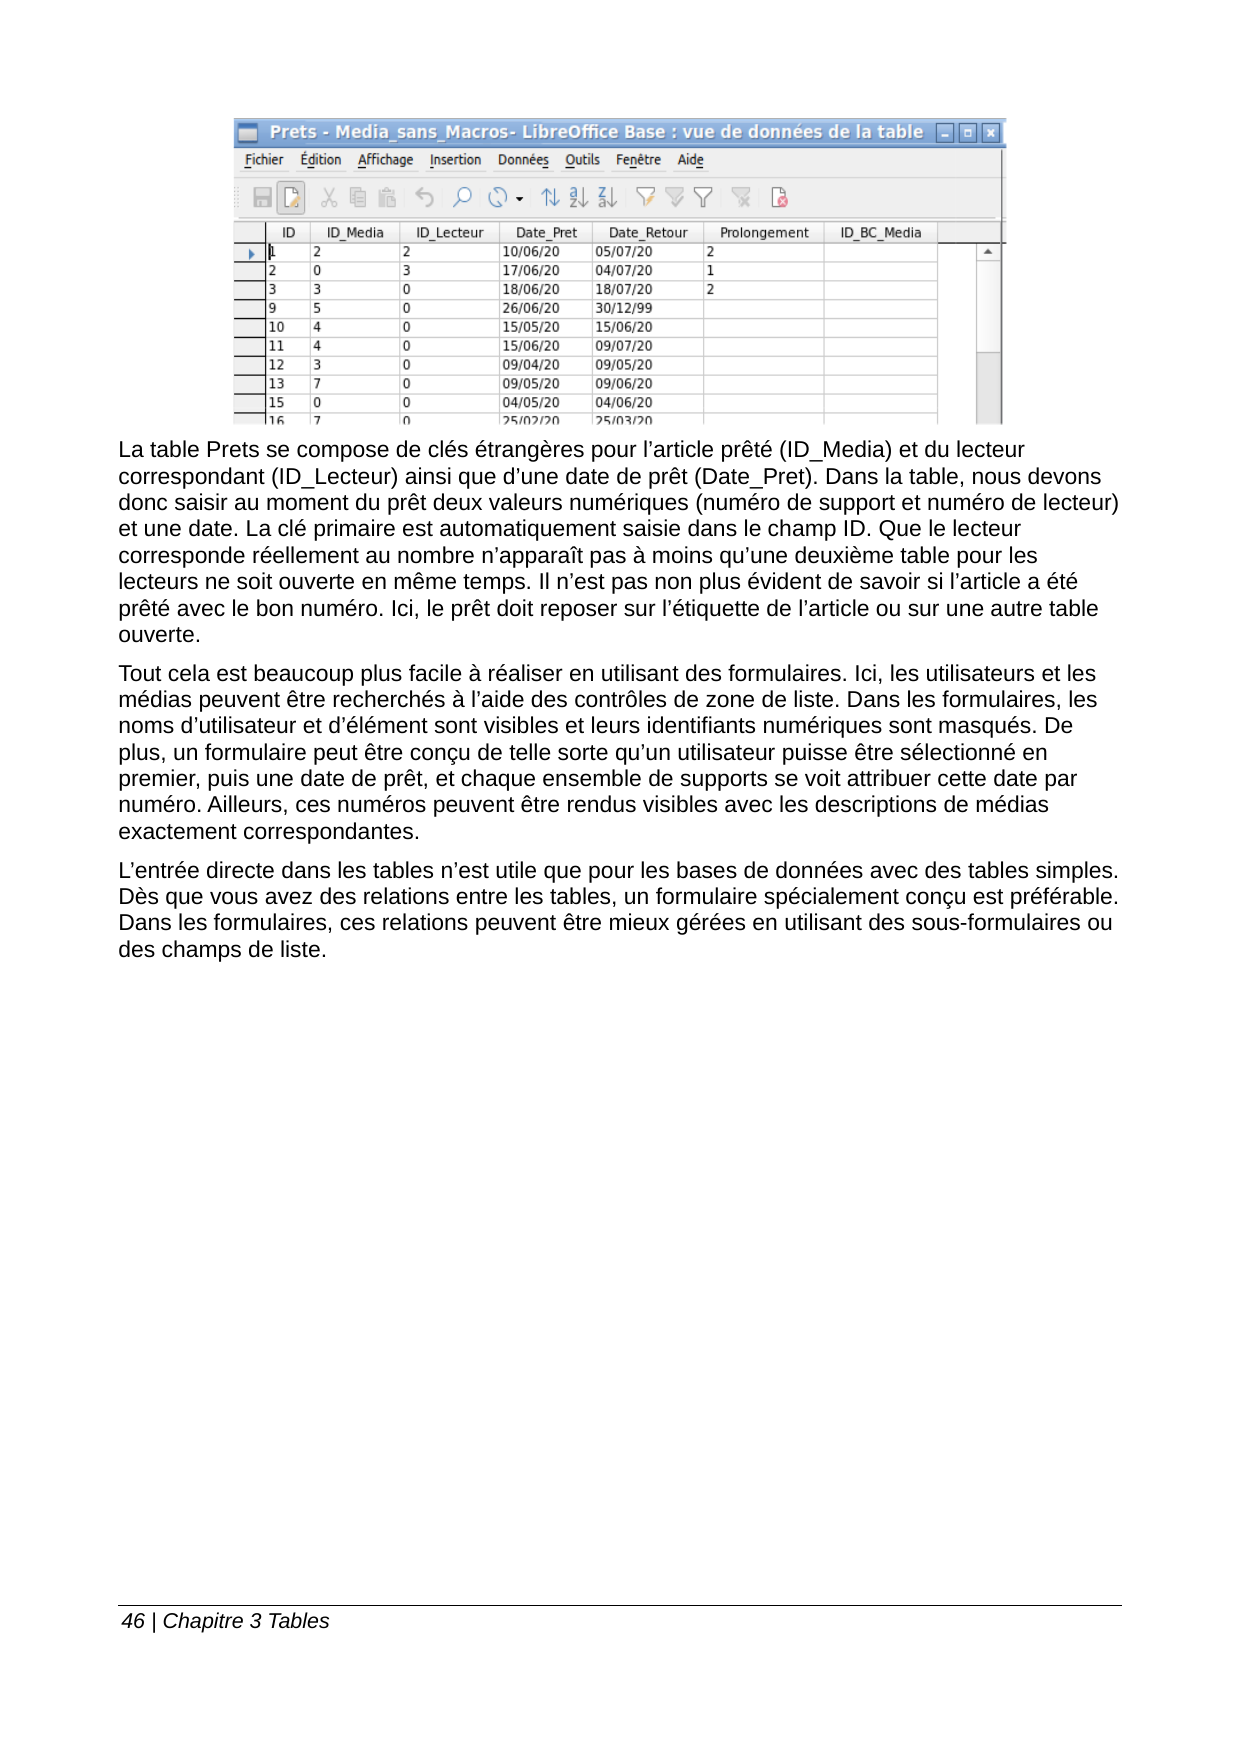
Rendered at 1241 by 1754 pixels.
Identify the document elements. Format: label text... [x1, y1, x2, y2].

text La table Prets se compose de clés étrangères pour l’article prêté (ID_Media) et du lecteur correspondant (ID_Lecteur) ainsi que d’une date de prêt (Date_Pret). Dans la table, nous devons donc saisir au moment du prêt deux valeurs numériques (numéro de support et numéro de lecteur) et une date. La clé primaire est automatiquement saisie dans le champ ID. Que le lecteur corresponde réellement au nombre n’apparaît pas à moins qu’une deuxième table pour les lecteurs ne soit ouverte en même temps. Il n’est pas non plus évident de savoir si l’article a été prêté avec le bon numéro. Ici, le prêt doit reposer sur l’étiquette de l’article ou sur une autre table ouverte. [118, 436, 1122, 647]
text L’entrée directe dans les tables n’est utile que pour les bases de données avec des tables simples. Dès que vous avez des relations entre les tables, un formulaire spécialement conçu est préférable. Dans les formulaires, ces relations peuvent être mieux gérées en utilisant des sous-formulaires ou des champs de liste. [118, 857, 1122, 962]
text Tout cela est beaucoup plus facile à réaliser en utilisant des formulaires. Ici, les utilisateurs et les médias peuvent être recherchés à l’aide des contrôles de zone de liste. Dans les formulaires, les noms d’utilisateur et d’élément sont visibles et leurs identifiants numériques sont masqués. De plus, un formulaire peut être conçu de telle sorte qu’un utilisateur puisse être sélectionné en premier, puis une date de prêt, et chaque ensemble de supports se voit attribuer cette date par numéro. Ailleurs, ces numéros peuvent être rendus visibles avec les descriptions de médias exactement correspondantes. [118, 660, 1122, 844]
